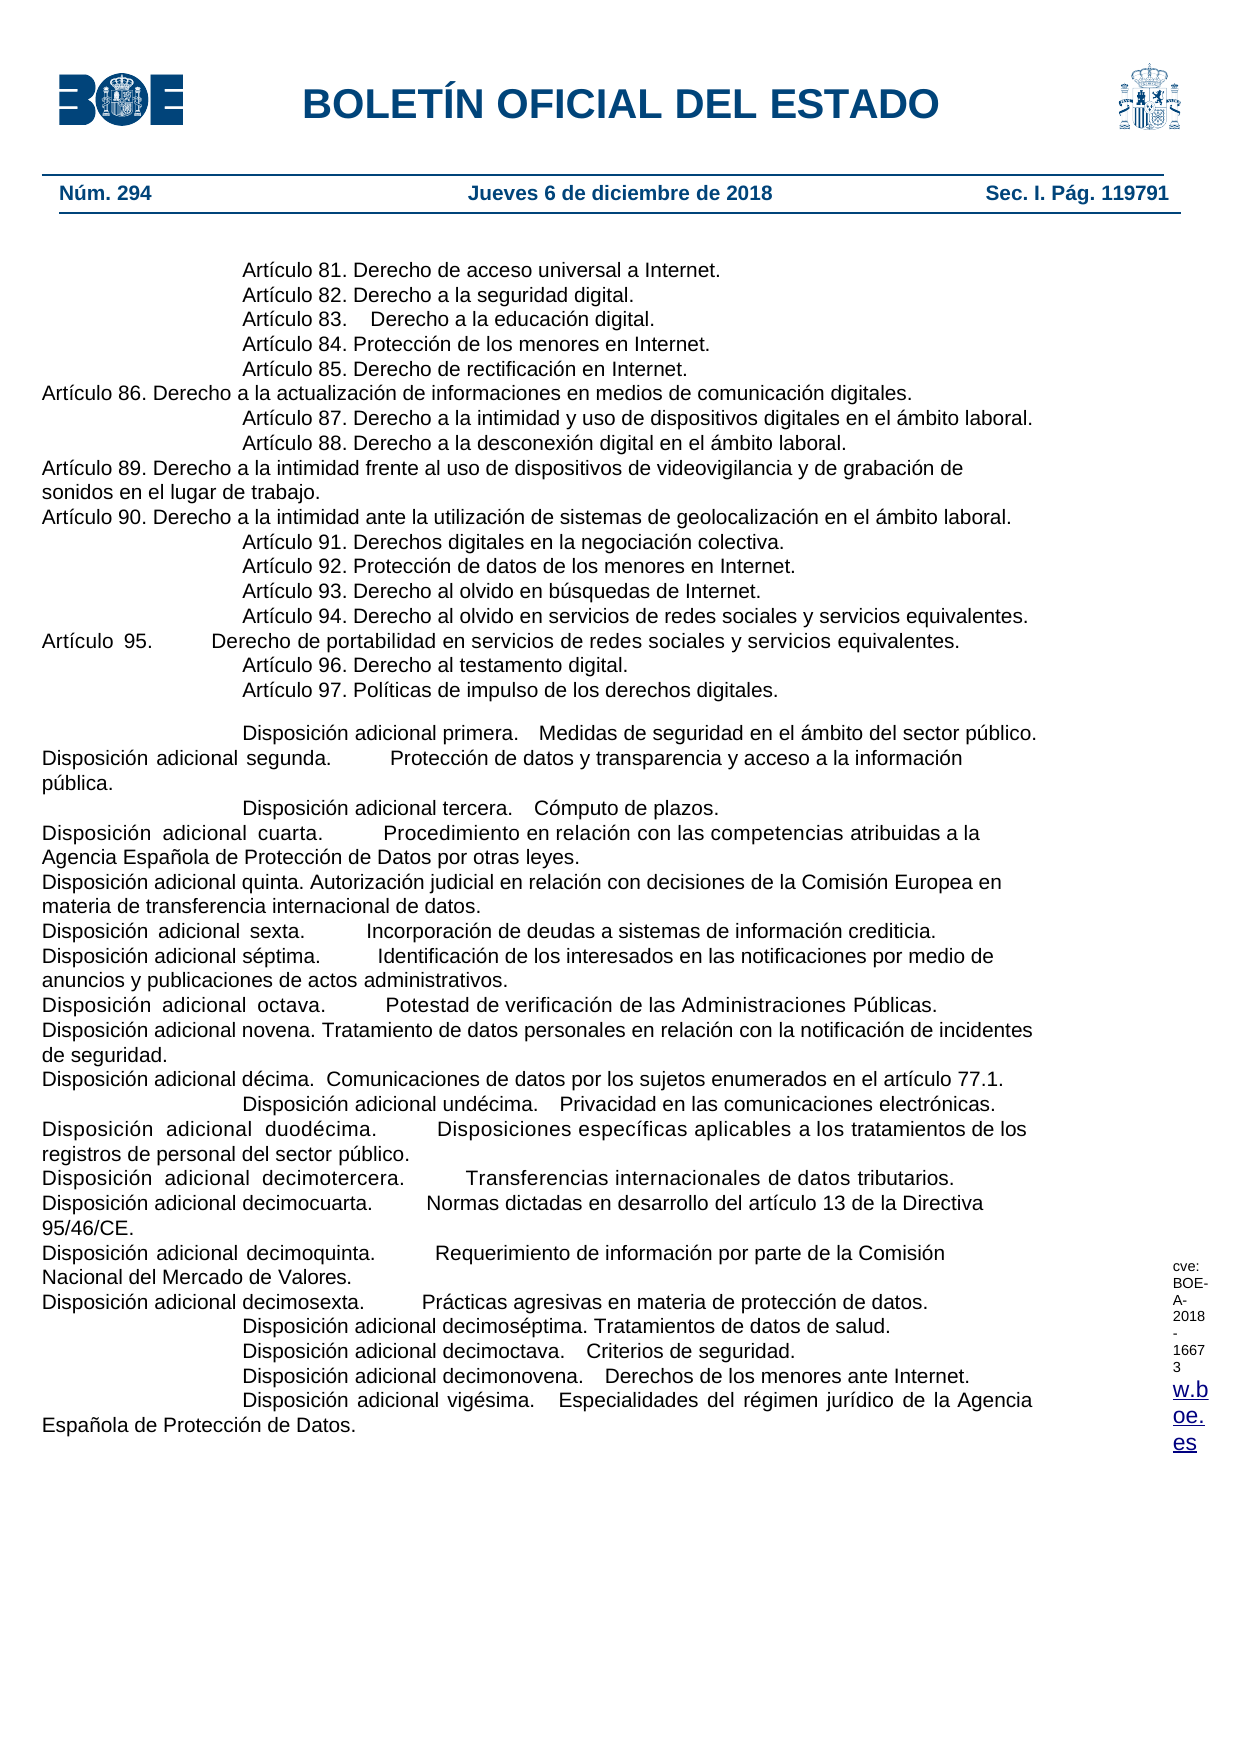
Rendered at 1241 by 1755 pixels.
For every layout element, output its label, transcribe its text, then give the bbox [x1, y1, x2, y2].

subtitle Núm. 294 Jueves 6 de diciembre de 2018 Sec. I. Pág. 119791 [59, 180, 1199, 204]
text Artículo 97. Políticas de impulso de los derechos digitales. [242, 678, 1199, 702]
text Disposición adicional segunda. Protección de datos y transparencia y acceso a la información pública. [42, 746, 1034, 794]
text Artículo 81. Derecho de acceso universal a Internet. Artículo 82. Derecho a la seguridad digital. [242, 258, 760, 306]
text Disposición adicional decimosexta. Prácticas agresivas en materia de protección de datos. [42, 1290, 1034, 1314]
text Disposición adicional décima. Comunicaciones de datos por los sujetos enumerados en el artículo 77.1. [42, 1067, 1034, 1091]
text Artículo 94. Derecho al olvido en servicios de redes sociales y servicios equivalentes. [242, 603, 1199, 627]
text Disposición adicional decimotercera. Transferencias internacionales de datos tributarios. [42, 1166, 1034, 1190]
text Artículo 83. Derecho a la educación digital. Artículo 84. Protección de los menores en Internet. Artículo 85. Derecho de rectificación en Internet. [242, 307, 726, 380]
text Disposición adicional octava. Potestad de verificación de las Administraciones Públicas. [42, 993, 1034, 1017]
text Artículo 91. Derechos digitales en la negociación colectiva. Artículo 92. Protección de datos de los menores en Internet. Artículo 93. Derecho al olvido en búsquedas de Internet. [242, 529, 821, 603]
text Artículo 95. Derecho de portabilidad en servicios de redes sociales y servicios equivalentes. [42, 628, 1034, 652]
text Disposición adicional decimoquinta. Requerimiento de información por parte de la Comisión Nacional del Mercado de Valores. [42, 1240, 1023, 1289]
text Artículo 89. Derecho a la intimidad frente al uso de dispositivos de videovigilancia y de grabación de sonidos en el lugar de trabajo. [42, 455, 1023, 504]
text Disposición adicional decimonovena. Derechos de los menores ante Internet. Disposición adicional vigésima. Especialidades del régimen jurídico de la Agencia [242, 1364, 1034, 1412]
text Artículo 96. Derecho al testamento digital. [242, 653, 1199, 677]
text Disposición adicional tercera. Cómputo de plazos. [242, 795, 1199, 819]
text Disposición adicional quinta. Autorización judicial en relación con decisiones de la Comisión Europea en materia de transferencia internacional de datos. [42, 869, 1034, 918]
text Disposición adicional decimocuarta. Normas dictadas en desarrollo del artículo 13 de la Directiva 95/46/CE. [42, 1191, 1034, 1239]
text Disposición adicional decimoséptima. Tratamientos de datos de salud. Disposición adicional decimoctava. Criterios de seguridad. [242, 1314, 906, 1363]
text Disposición adicional undécima. Privacidad en las comunicaciones electrónicas. [242, 1092, 1199, 1116]
text Artículo 90. Derecho a la intimidad ante la utilización de sistemas de geolocalización en el ámbito laboral. [42, 505, 1034, 529]
text Artículo 86. Derecho a la actualización de informaciones en medios de comunicación digitales. [42, 381, 1034, 405]
text Disposición adicional primera. Medidas de seguridad en el ámbito del sector público. [242, 721, 1199, 745]
text Artículo 87. Derecho a la intimidad y uso de dispositivos digitales en el ámbito laboral. Artículo 88. Derecho a la desconexión digital en el ámbito laboral. [242, 406, 1060, 454]
text Verificable en http://www.boe.es [1173, 1400, 1209, 1467]
text Disposición adicional duodécima. Disposiciones específicas aplicables a los tratamientos de los registros de personal del sector público. [42, 1117, 1034, 1165]
text Disposición adicional sexta. Incorporación de deudas a sistemas de información crediticia. [42, 919, 1034, 943]
text Verificable en http://www.boe.es [1173, 1376, 1209, 1399]
text Disposición adicional novena. Tratamiento de datos personales en relación con la notificación de incidentes de seguridad. [42, 1018, 1034, 1066]
text Disposición adicional séptima. Identificación de los interesados en las notificaciones por medio de anuncios y publicaciones de actos administrativos. [42, 944, 1034, 992]
text cve: BOE-A-2018-16673 [1173, 1258, 1209, 1375]
text Española de Protección de Datos. [42, 1413, 1171, 1437]
text Disposición adicional cuarta. Procedimiento en relación con las competencias atribuidas a la Agencia Española de Protección de Datos por otras leyes. [42, 820, 1034, 869]
